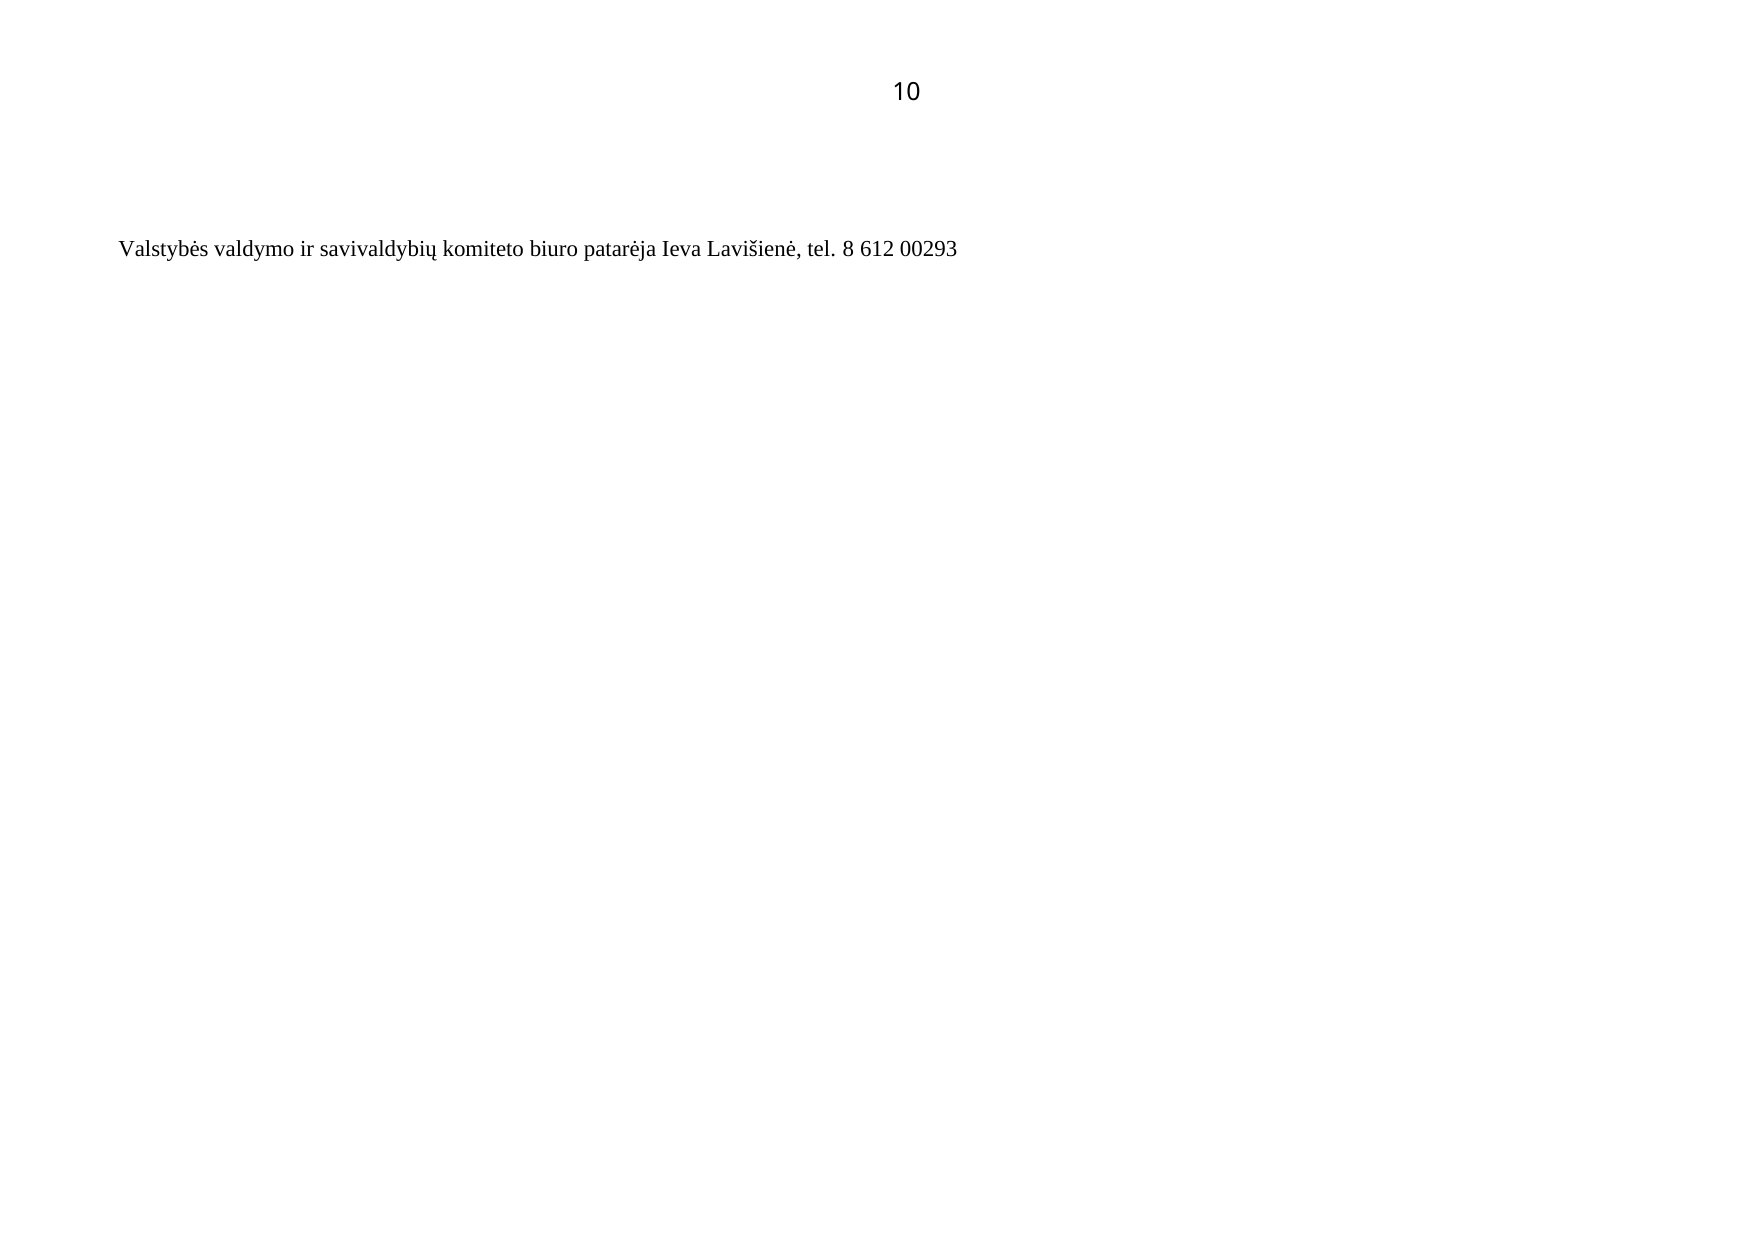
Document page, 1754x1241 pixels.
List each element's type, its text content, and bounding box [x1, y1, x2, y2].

text Valstybės valdymo ir savivaldybių komiteto biuro patarėja Ieva Lavišienė, tel. 8 612 00293 [118, 235, 1695, 261]
